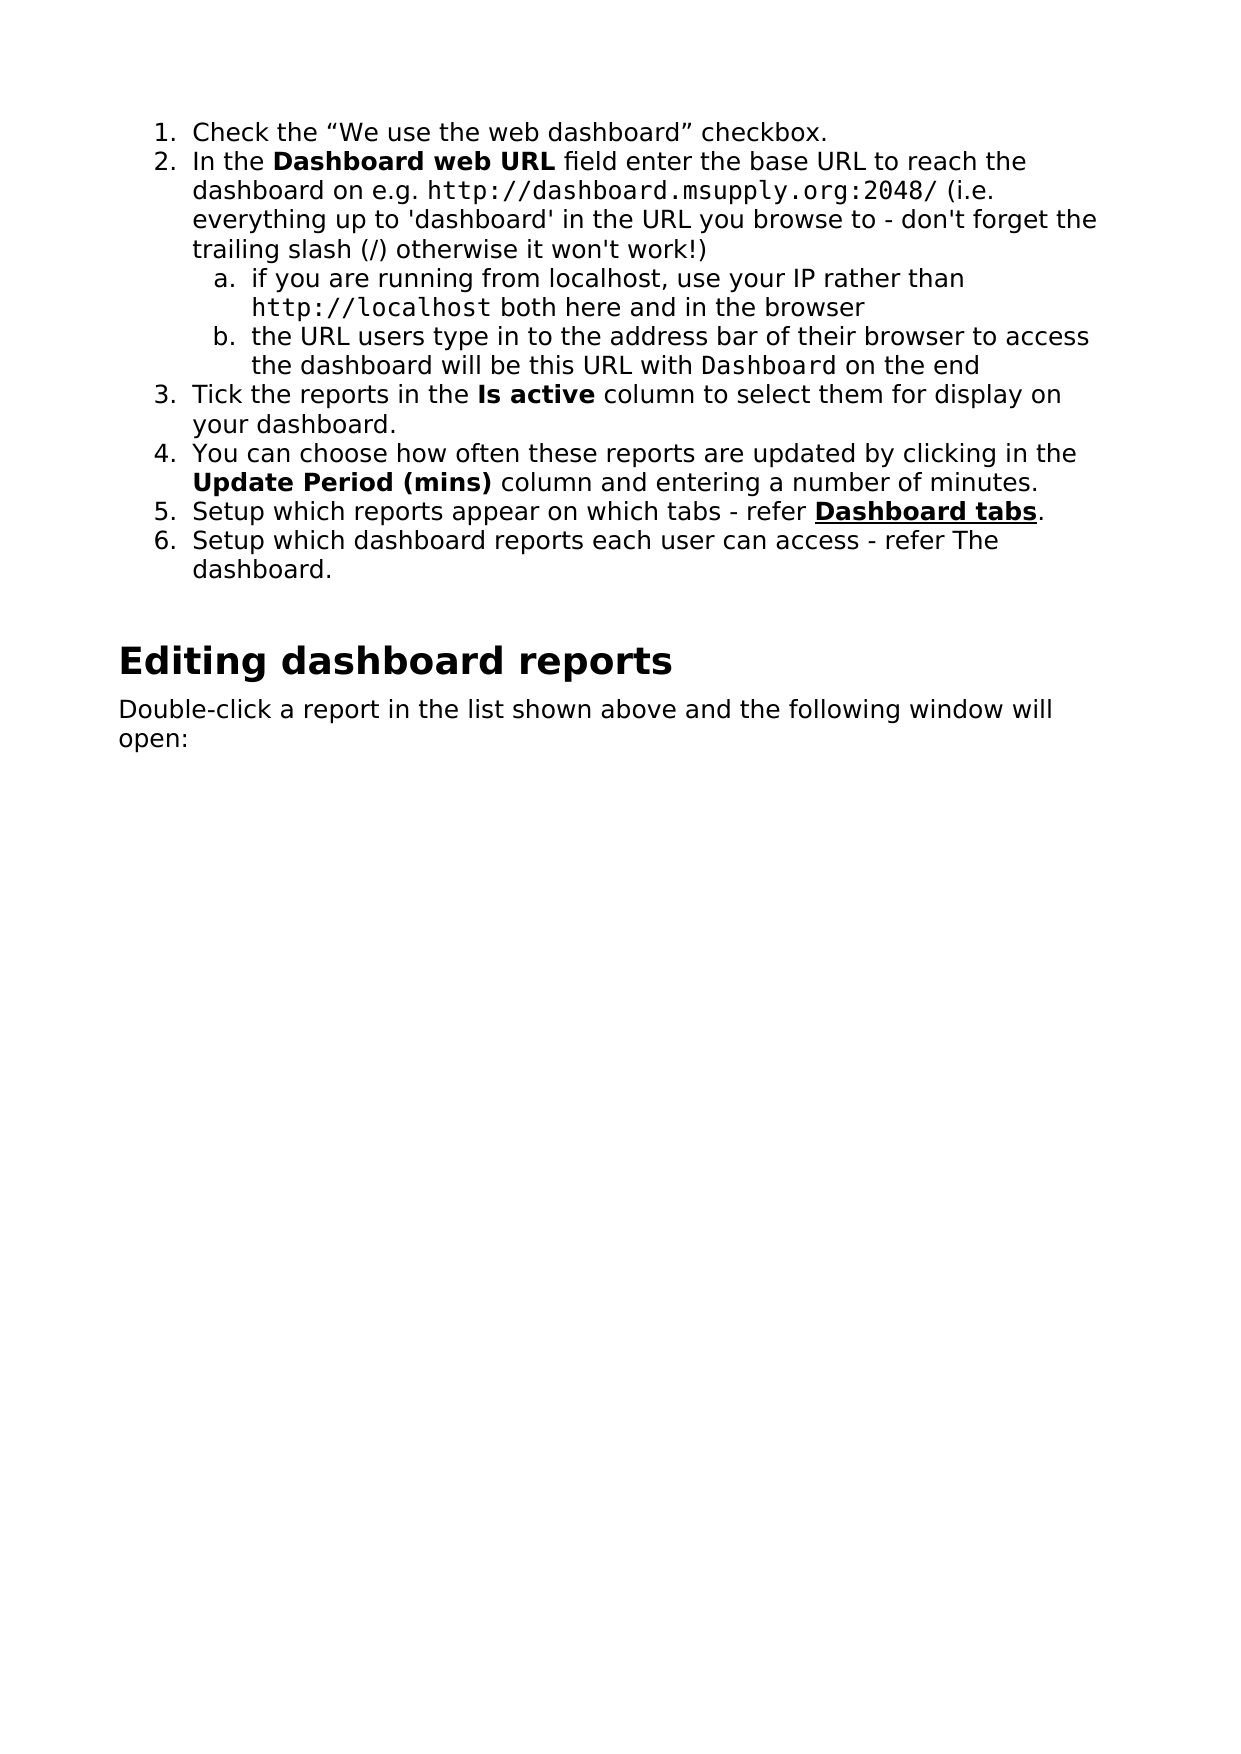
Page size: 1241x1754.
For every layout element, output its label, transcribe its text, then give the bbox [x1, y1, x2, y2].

list Tick the reports in the Is active column to select them for display on your dashboard. [177, 381, 1122, 439]
list the URL users type in to the address bar of their browser to access the dashboard will be this URL with Dashboard on the end [236, 322, 1122, 381]
list You can choose how often these reports are updated by clicking in the Update Period (mins) column and entering a number of minutes. [177, 439, 1122, 497]
list Setup which dashboard reports each user can access - refer The dashboard. [177, 526, 1122, 585]
list Setup which reports appear on which tabs - refer Dashboard tabs. [177, 497, 1122, 526]
list In the Dashboard web URL field enter the base URL to reach the dashboard on e.g. http://dashboard.msupply.org:2048/ (i.e. everything up to 'dashboard' in the URL you browse to - don't forget the trailing slash (/) otherwise it won't work!) [177, 147, 1122, 264]
subtitle Editing dashboard reports [118, 639, 1122, 683]
text Double-click a report in the list shown above and the following window will open: [118, 695, 1122, 754]
list Check the “We use the web dashboard” checkbox. [177, 118, 1122, 147]
list if you are running from localhost, use your IP rather than http://localhost both here and in the browser [236, 264, 1122, 322]
